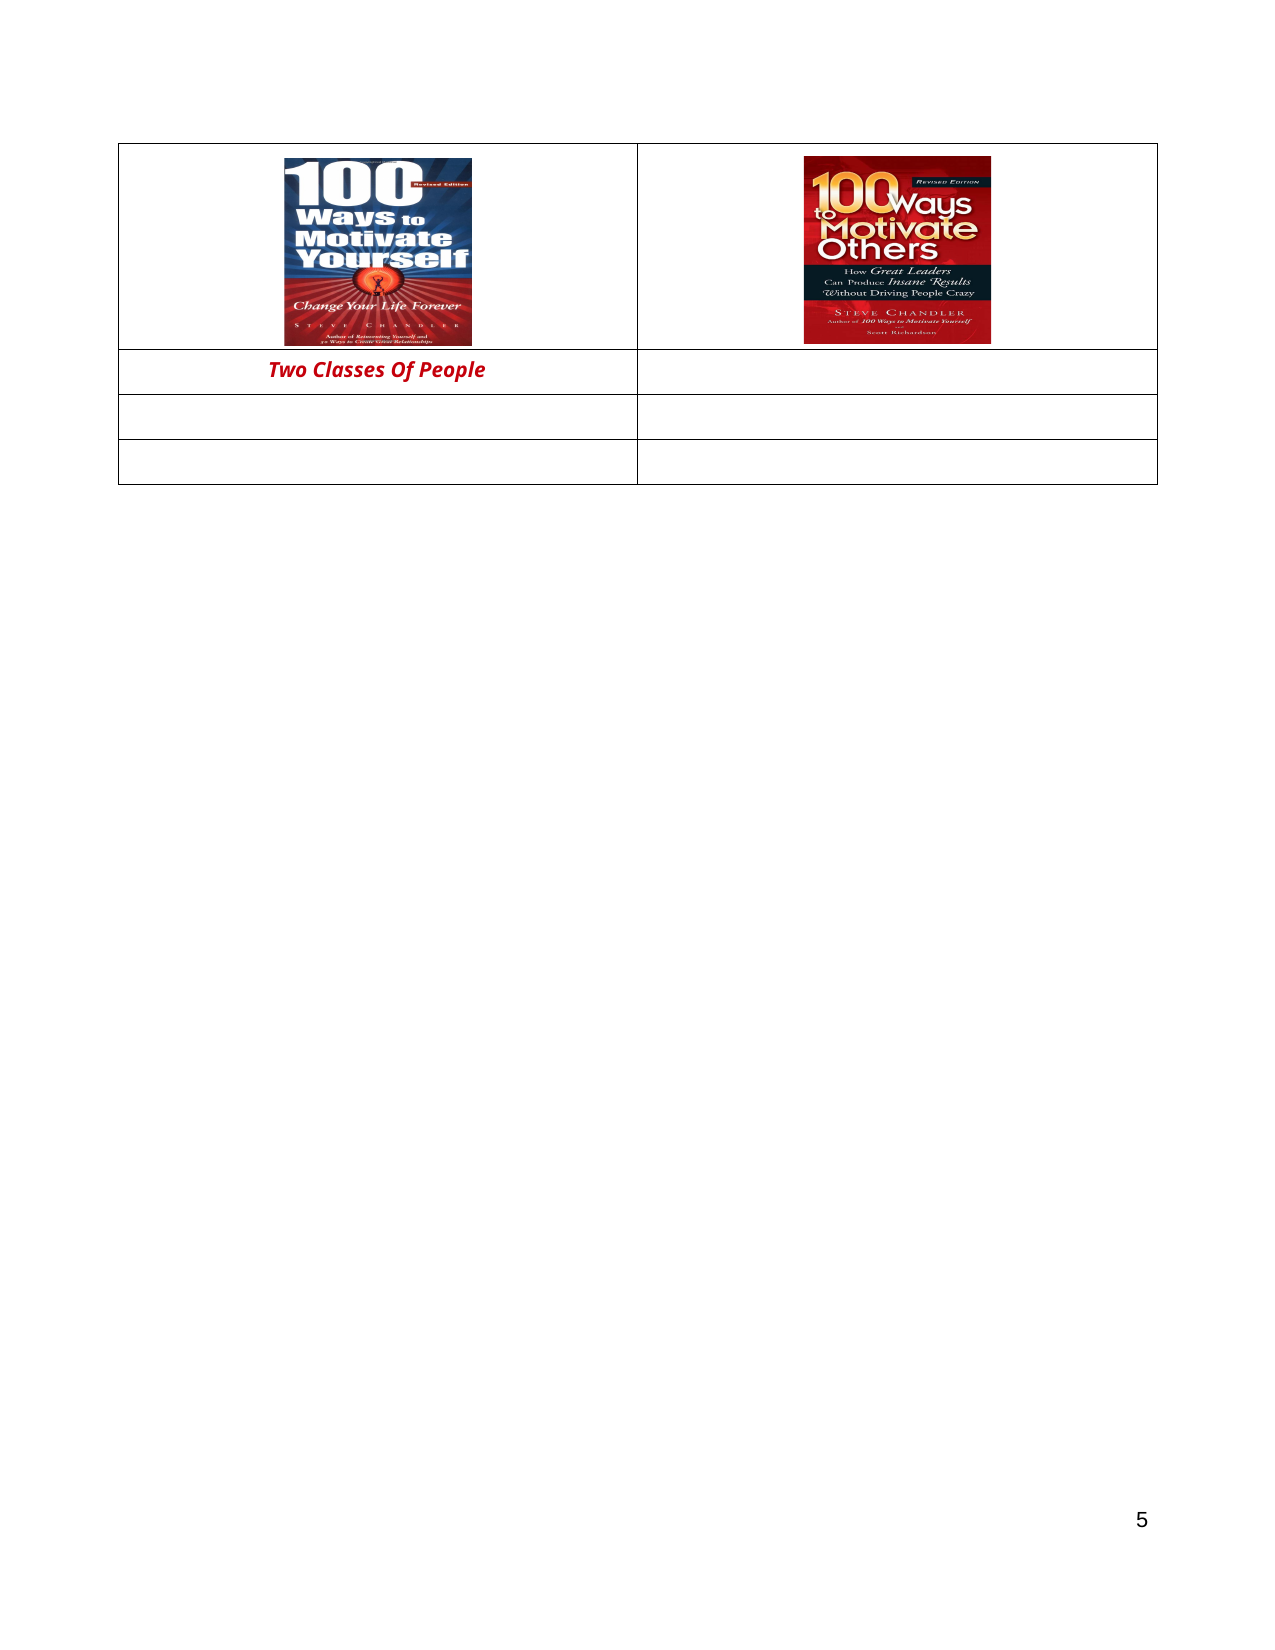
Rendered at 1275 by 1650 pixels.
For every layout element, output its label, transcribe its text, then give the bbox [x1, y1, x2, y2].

table_header Two Classes Of People [119, 350, 637, 394]
table_header [119, 144, 637, 349]
table_cell [638, 395, 1157, 439]
table_header [638, 144, 1157, 349]
table_cell [638, 440, 1157, 484]
table_cell [119, 395, 637, 439]
table_header [638, 350, 1157, 394]
table_cell [119, 440, 637, 484]
